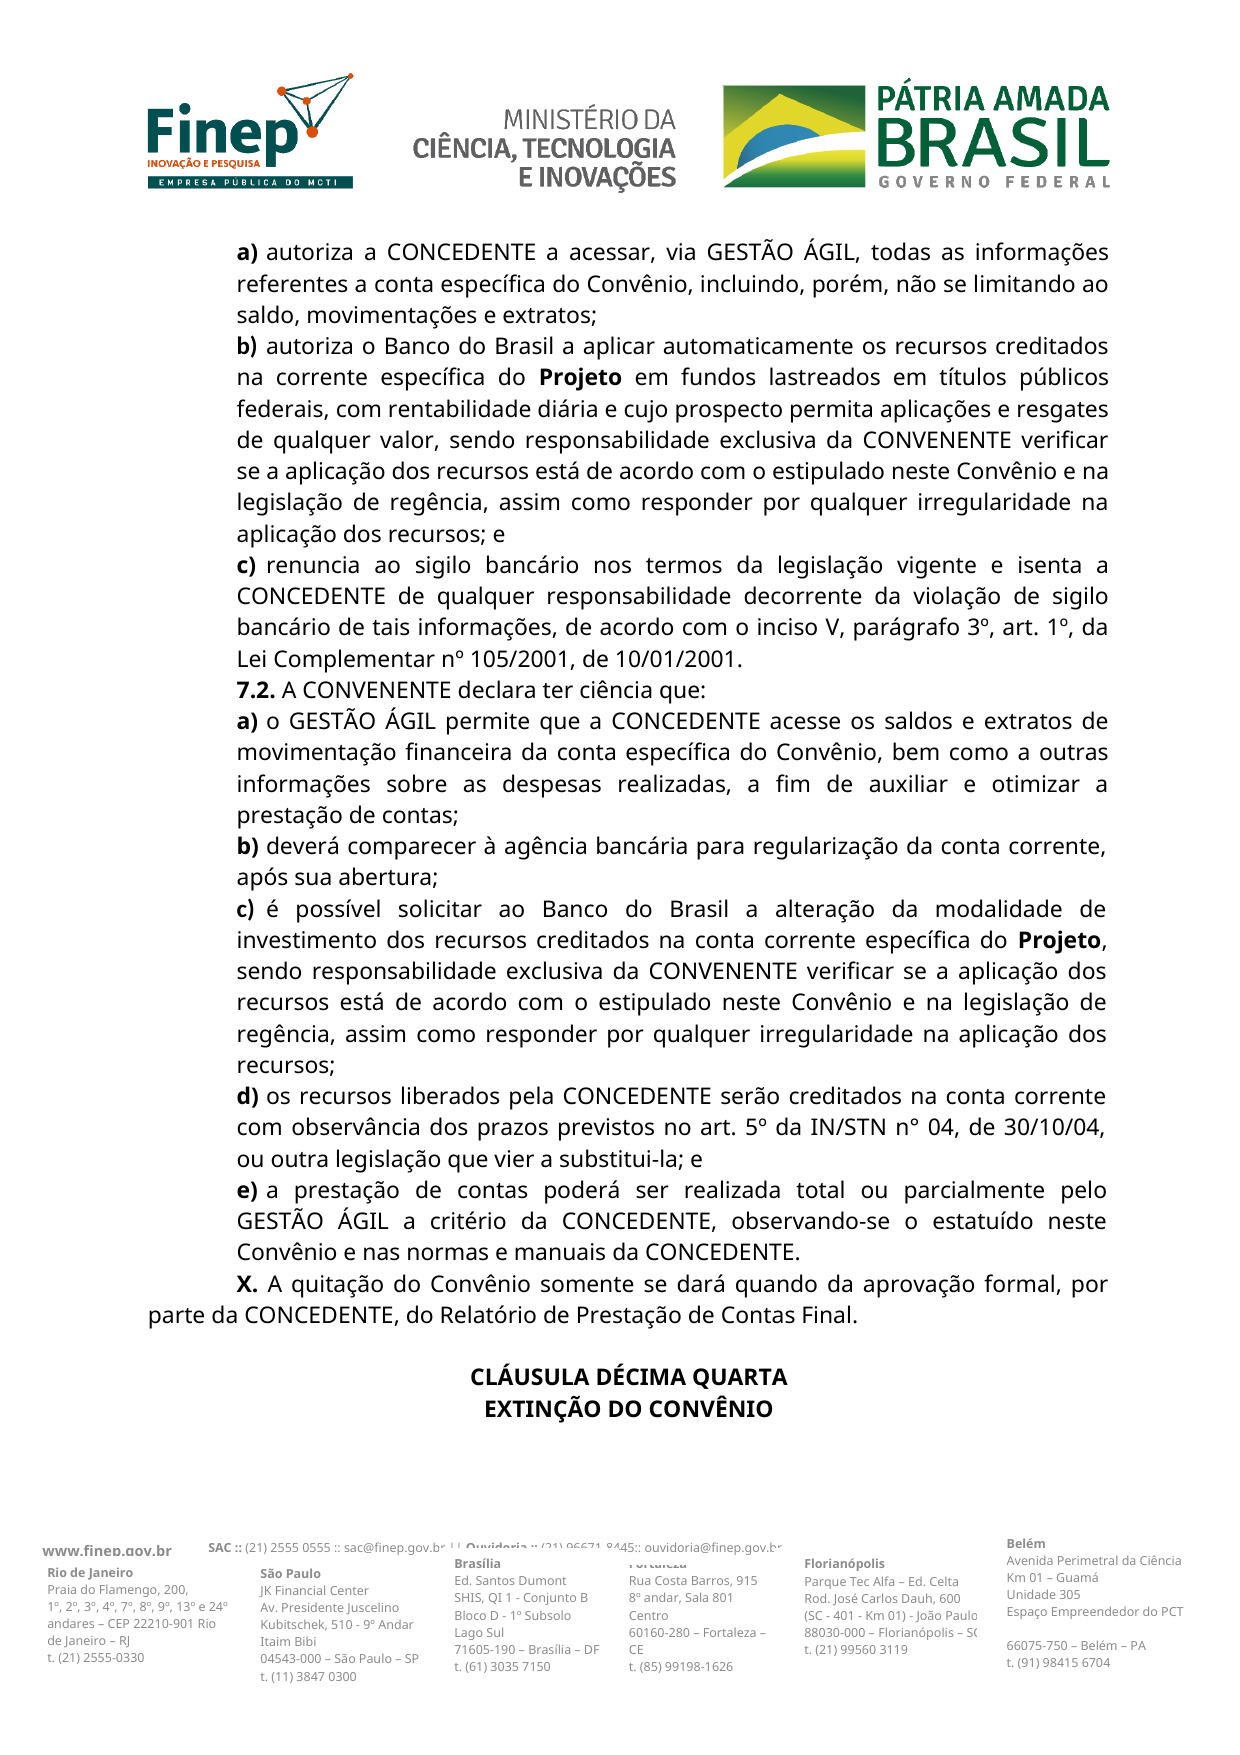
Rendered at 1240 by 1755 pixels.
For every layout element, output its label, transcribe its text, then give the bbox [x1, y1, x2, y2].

list autoriza a CONCEDENTE a acessar, via GESTÃO ÁGIL, todas as informações referentes a conta específica do Convênio, incluindo, porém, não se limitando ao saldo, movimentações e extratos; [236, 236, 1110, 330]
list os recursos liberados pela CONCEDENTE serão creditados na conta corrente com observância dos prazos previstos no art. 5º da IN/STN n° 04, de 30/10/04, ou outra legislação que vier a substitui-la; e [236, 1080, 1107, 1174]
text 7.2. A CONVENENTE declara ter ciência que: [236, 674, 1110, 705]
list a prestação de contas poderá ser realizada total ou parcialmente pelo GESTÃO ÁGIL a critério da CONCEDENTE, observando-se o estatuído neste Convênio e nas normas e manuais da CONCEDENTE. [236, 1174, 1107, 1267]
list é possível solicitar ao Banco do Brasil a alteração da modalidade de investimento dos recursos creditados na conta corrente específica do Projeto, sendo responsabilidade exclusiva da CONVENENTE verificar se a aplicação dos recursos está de acordo com o estipulado neste Convênio e na legislação de regência, assim como responder por qualquer irregularidade na aplicação dos recursos; [236, 892, 1107, 1080]
text X. A quitação do Convênio somente se dará quando da aprovação formal, por parte da CONCEDENTE, do Relatório de Prestação de Contas Final. [148, 1267, 1110, 1330]
list EXTINÇÃO DO CONVÊNIO [148, 1392, 1110, 1424]
list o GESTÃO ÁGIL permite que a CONCEDENTE acesse os saldos e extratos de movimentação financeira da conta específica do Convênio, bem como a outras informações sobre as despesas realizadas, a fim de auxiliar e otimizar a prestação de contas; [236, 705, 1110, 830]
list autoriza o Banco do Brasil a aplicar automaticamente os recursos creditados na corrente específica do Projeto em fundos lastreados em títulos públicos federais, com rentabilidade diária e cujo prospecto permita aplicações e resgates de qualquer valor, sendo responsabilidade exclusiva da CONVENENTE verificar se a aplicação dos recursos está de acordo com o estipulado neste Convênio e na legislação de regência, assim como responder por qualquer irregularidade na aplicação dos recursos; e [236, 330, 1110, 549]
list deverá comparecer à agência bancária para regularização da conta corrente, após sua abertura; [236, 830, 1107, 892]
list renuncia ao sigilo bancário nos termos da legislação vigente e isenta a CONCEDENTE de qualquer responsabilidade decorrente da violação de sigilo bancário de tais informações, de acordo com o inciso V, parágrafo 3º, art. 1º, da Lei Complementar nº 105/2001, de 10/01/2001. [236, 549, 1110, 674]
list CLÁUSULA DÉCIMA QUARTA [148, 1361, 1110, 1392]
